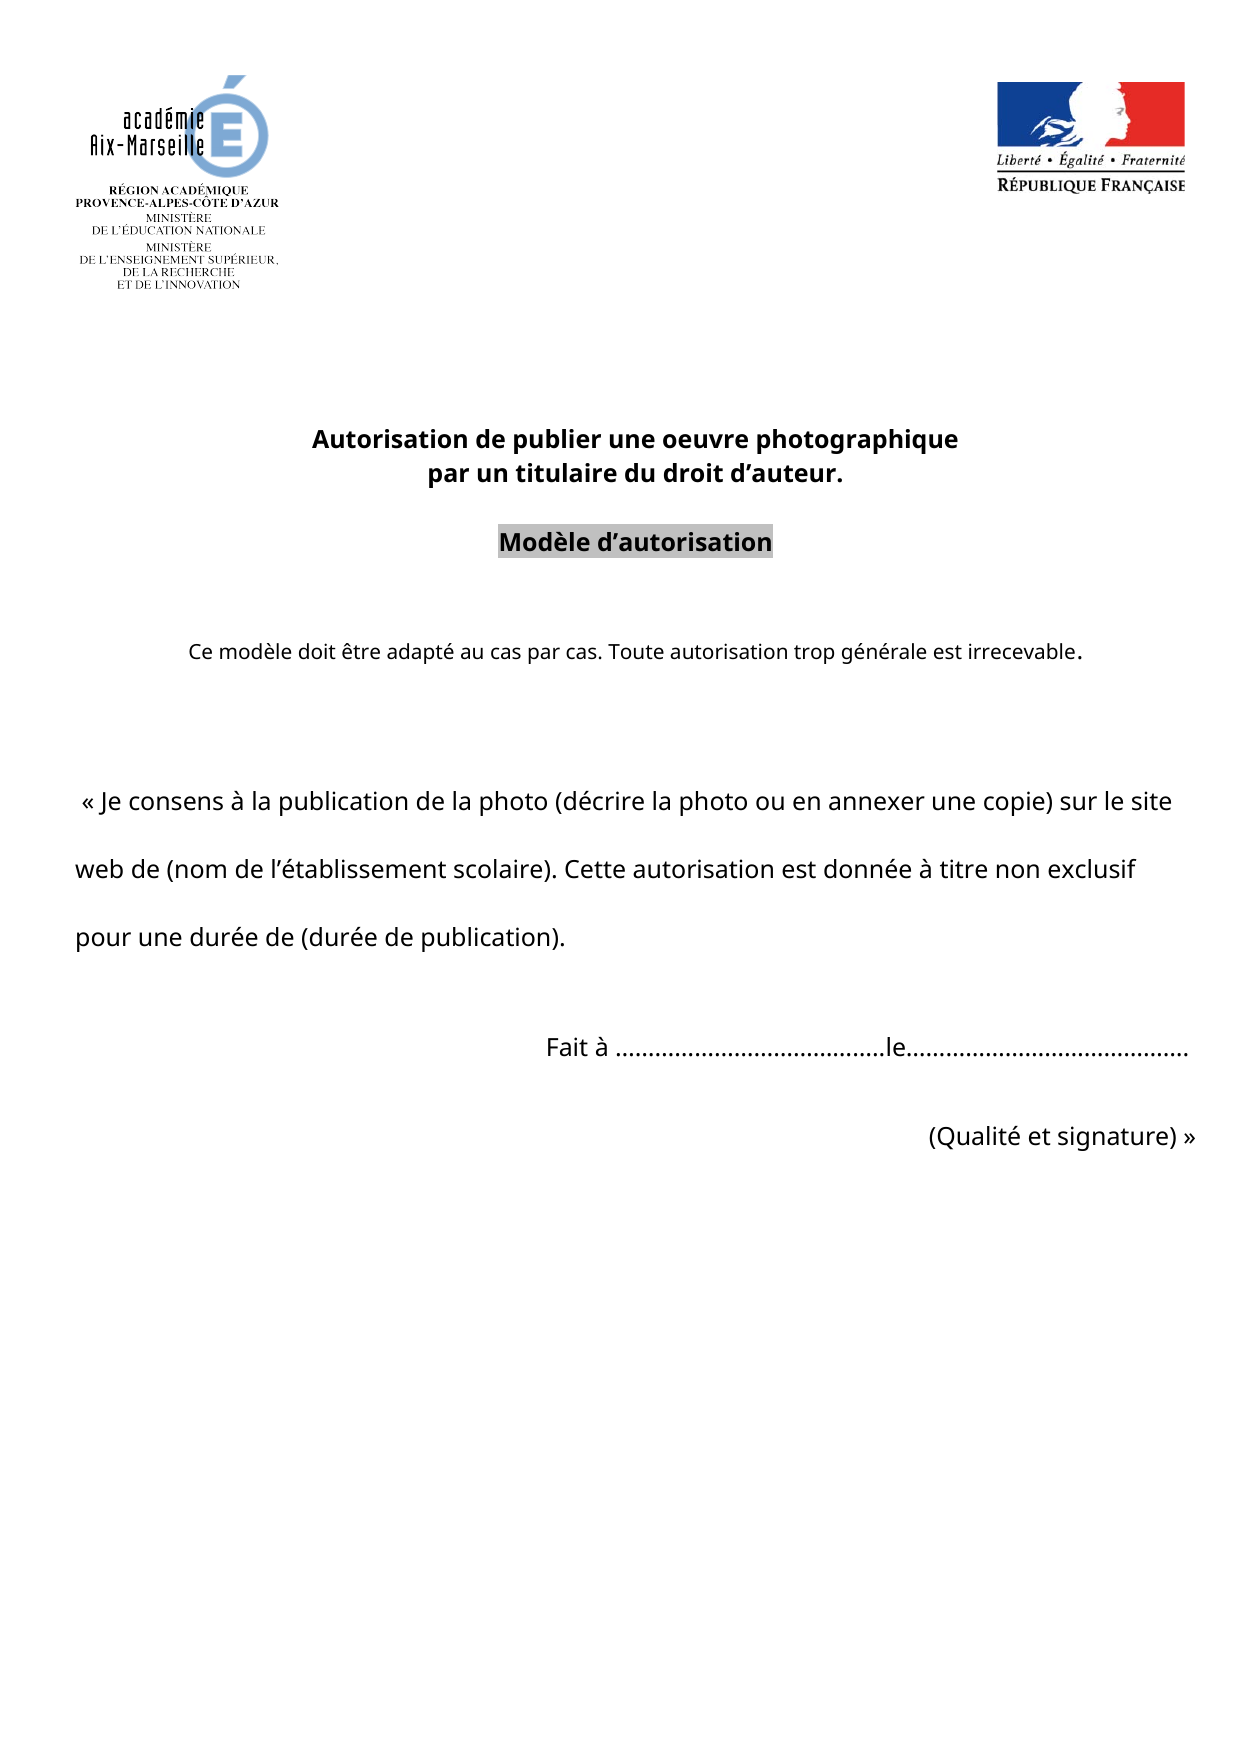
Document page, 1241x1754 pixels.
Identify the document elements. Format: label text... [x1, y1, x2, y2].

text « Je consens à la publication de la photo (décrire la photo ou en annexer une copie) sur le site web de (nom de l’établissement scolaire). Cette autorisation est donnée à titre non exclusif pour une durée de (durée de publication). [75, 784, 1196, 954]
text Ce modèle doit être adapté au cas par cas. Toute autorisation trop générale est irrecevable. [75, 633, 1196, 667]
text (Qualité et signature) » [75, 1119, 1196, 1153]
text Fait à …………………………………..le……………………………………. [75, 1030, 1196, 1064]
picture [996, 82, 1185, 194]
text Autorisation de publier une oeuvre photographique par un titulaire du droit d’auteur. Modèle d’autorisation [75, 422, 1196, 558]
picture [75, 75, 282, 294]
